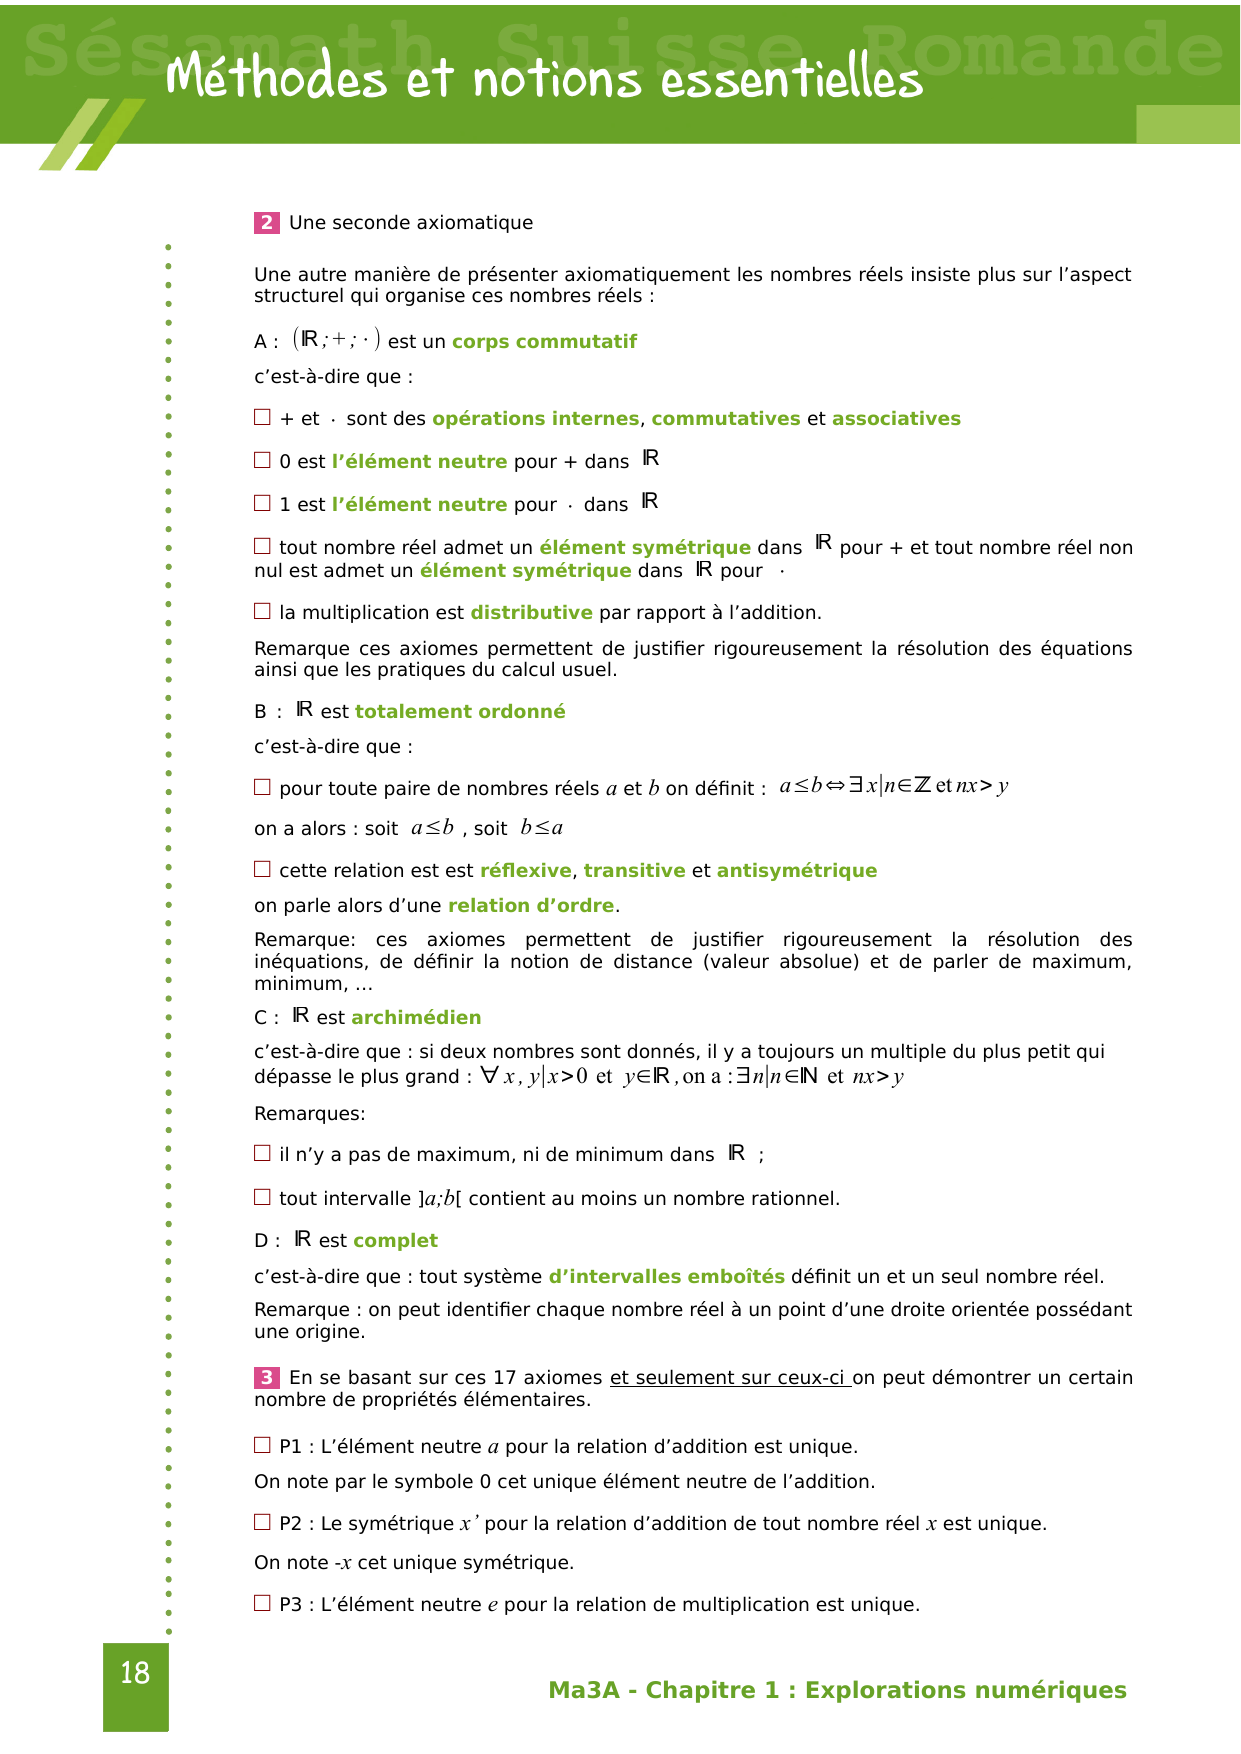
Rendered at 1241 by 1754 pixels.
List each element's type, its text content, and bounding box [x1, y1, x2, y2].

text c’est-à-dire que : si deux nombres sont donnés, il y a toujours un multiple du plus petit qui dépasse le plus grand : [254, 1041, 1134, 1091]
list P2 : Le symétrique x’ pour la relation d’addition de tout nombre réel x est unique. [254, 1505, 1134, 1536]
list C : est archimédien [254, 1006, 1134, 1029]
list cette relation est est réflexive, transitive et antisymétrique [254, 852, 1134, 883]
list 0 est l’élément neutre pour + dans [254, 443, 1134, 474]
list 1 est l’élément neutre pourdans [254, 486, 1134, 517]
list tout nombre réel admet un élément symétrique dans pour + et tout nombre réel non nul est admet un élément symétrique dans pour [254, 529, 1134, 583]
list pour toute paire de nombres réels a et b on définit : [254, 770, 1134, 801]
list Une seconde axiomatique [280, 212, 1134, 234]
list on a alors : soit , soit [254, 813, 1134, 840]
list D : est complet [254, 1223, 1134, 1254]
text Remarque : on peut identifier chaque nombre réel à un point d’une droite orientée possédant une origine. [254, 1299, 1134, 1343]
list On note -x cet unique symétrique. [254, 1548, 1134, 1574]
list c’est-à-dire que : [254, 366, 1134, 388]
list il n’y a pas de maximum, ni de minimum dans ; [254, 1137, 1134, 1168]
text Une autre manière de présenter axiomatiquement les nombres réels insiste plus sur l’aspect structurel qui organise ces nombres réels : [254, 264, 1134, 307]
text Remarque ces axiomes permettent de justifier rigoureusement la résolution des équations ainsi que les pratiques du calcul usuel. [254, 637, 1134, 681]
text on parle alors d’une relation d’ordre. [254, 895, 1134, 917]
list tout intervalle ]a;b[ contient au moins un nombre rationnel. [254, 1179, 1134, 1211]
list P1 : L’élément neutre a pour la relation d’addition est unique. [254, 1428, 1134, 1459]
text c’est-à-dire que : [254, 736, 1134, 758]
list P3 : L’élément neutre e pour la relation de multiplication est unique. [254, 1586, 1134, 1617]
text Remarque: ces axiomes permettent de justifier rigoureusement la résolution des inéquations, de définir la notion de distance (valeur absolue) et de parler de maximum, minimum, … [254, 929, 1134, 994]
list B : est totalement ordonné [254, 693, 1134, 724]
picture [0, 5, 1241, 171]
list A : est un corps commutatif [254, 325, 1134, 354]
list la multiplication est distributive par rapport à l’addition. [254, 594, 1134, 626]
list On note par le symbole 0 cet unique élément neutre de l’addition. [254, 1471, 1134, 1493]
list + etsont des opérations internes, commutatives et associatives [254, 400, 1134, 431]
text c’est-à-dire que : tout système d’intervalles emboîtés définit un et un seul nombre réel. [254, 1266, 1134, 1287]
list En se basant sur ces 17 axiomes et seulement sur ceux-ci on peut démontrer un certain nombre de propriétés élémentaires. [254, 1367, 1134, 1411]
text Remarques: [254, 1103, 1134, 1125]
